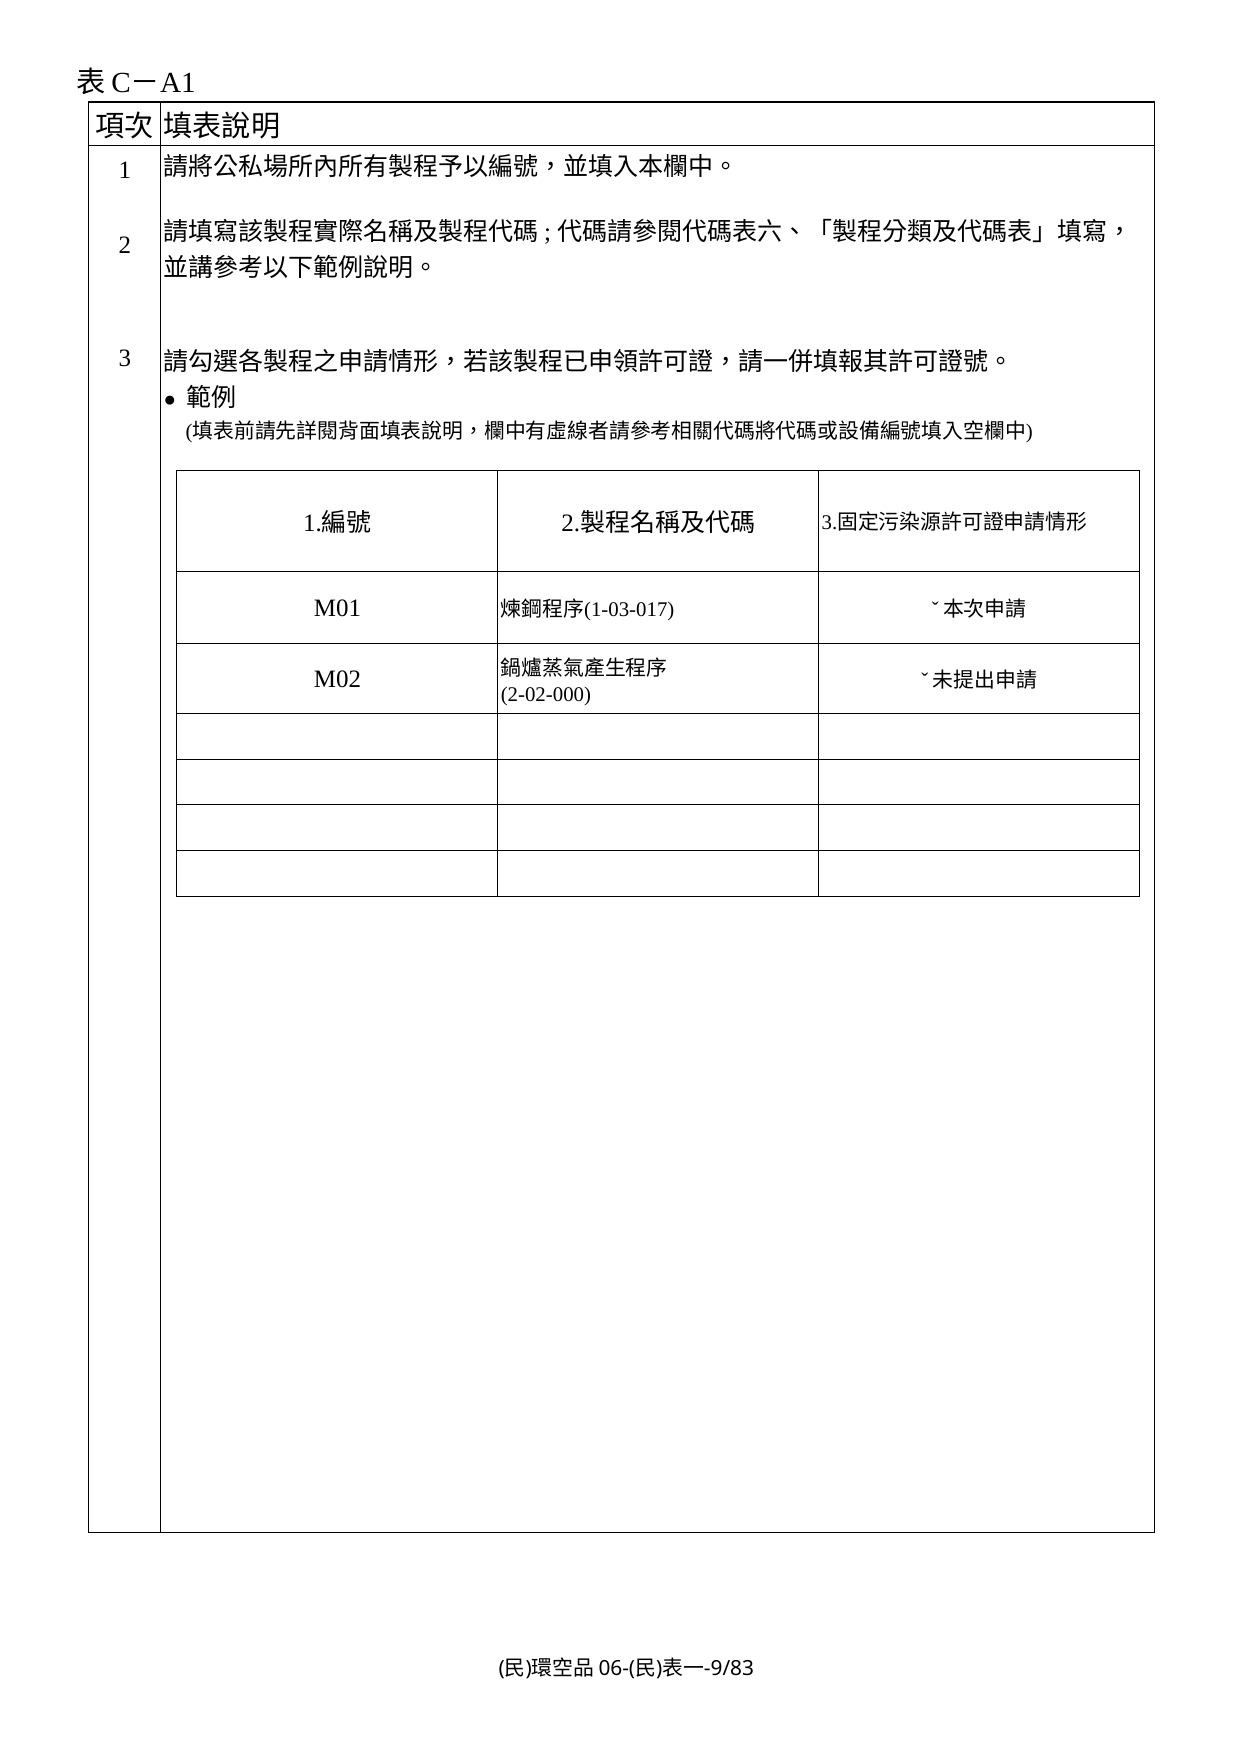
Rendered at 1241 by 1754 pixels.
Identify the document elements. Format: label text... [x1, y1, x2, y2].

table_cell M02 [177, 644, 497, 713]
table_cell ˇ本次申請 [819, 572, 1139, 643]
table_cell [819, 805, 1139, 850]
table_cell [177, 760, 497, 804]
table_cell [177, 851, 497, 896]
text 表C－A1 [76, 59, 1163, 101]
table_cell [498, 805, 818, 850]
table_cell [819, 851, 1139, 896]
table_cell [498, 760, 818, 804]
table_cell ˇ未提出申請 [819, 644, 1139, 713]
table_cell 煉鋼程序(1-03-017) [498, 572, 818, 643]
table_cell M01 [177, 572, 497, 643]
table_header 填表說明 [161, 103, 1154, 145]
table_cell 鍋爐蒸氣產生程序 (2-02-000) [498, 644, 818, 713]
table_cell 請將公私場所內所有製程予以編號，並填入本欄中。 請填寫該製程實際名稱及製程代碼 ; 代碼請參閱代碼表六、「製程分類及代碼表」填寫，並講參考以下範例說明。 請勾選各製程之申請情形，若該製程已申領許可證，請一併填報其許可證號。 範例 (填表前請先詳閱背面填表說明，欄中有虛線者請參考相關代碼將代碼或設備編號填入空欄中) [161, 146, 1154, 470]
table_cell [498, 851, 818, 896]
table_cell 1 2 3 [89, 146, 160, 1532]
table_cell 1.編號 [177, 471, 497, 571]
table_cell [819, 760, 1139, 804]
table_header 項次 [89, 103, 160, 145]
table_cell 2.製程名稱及代碼 [498, 471, 818, 571]
table_cell [498, 714, 818, 758]
table_cell [161, 896, 1154, 1532]
table_cell [161, 470, 176, 896]
table_cell 3.固定污染源許可證申請情形 [819, 471, 1139, 571]
table_cell [1140, 470, 1154, 896]
table_cell [819, 714, 1139, 758]
table_cell [177, 714, 497, 758]
table_cell [177, 805, 497, 850]
